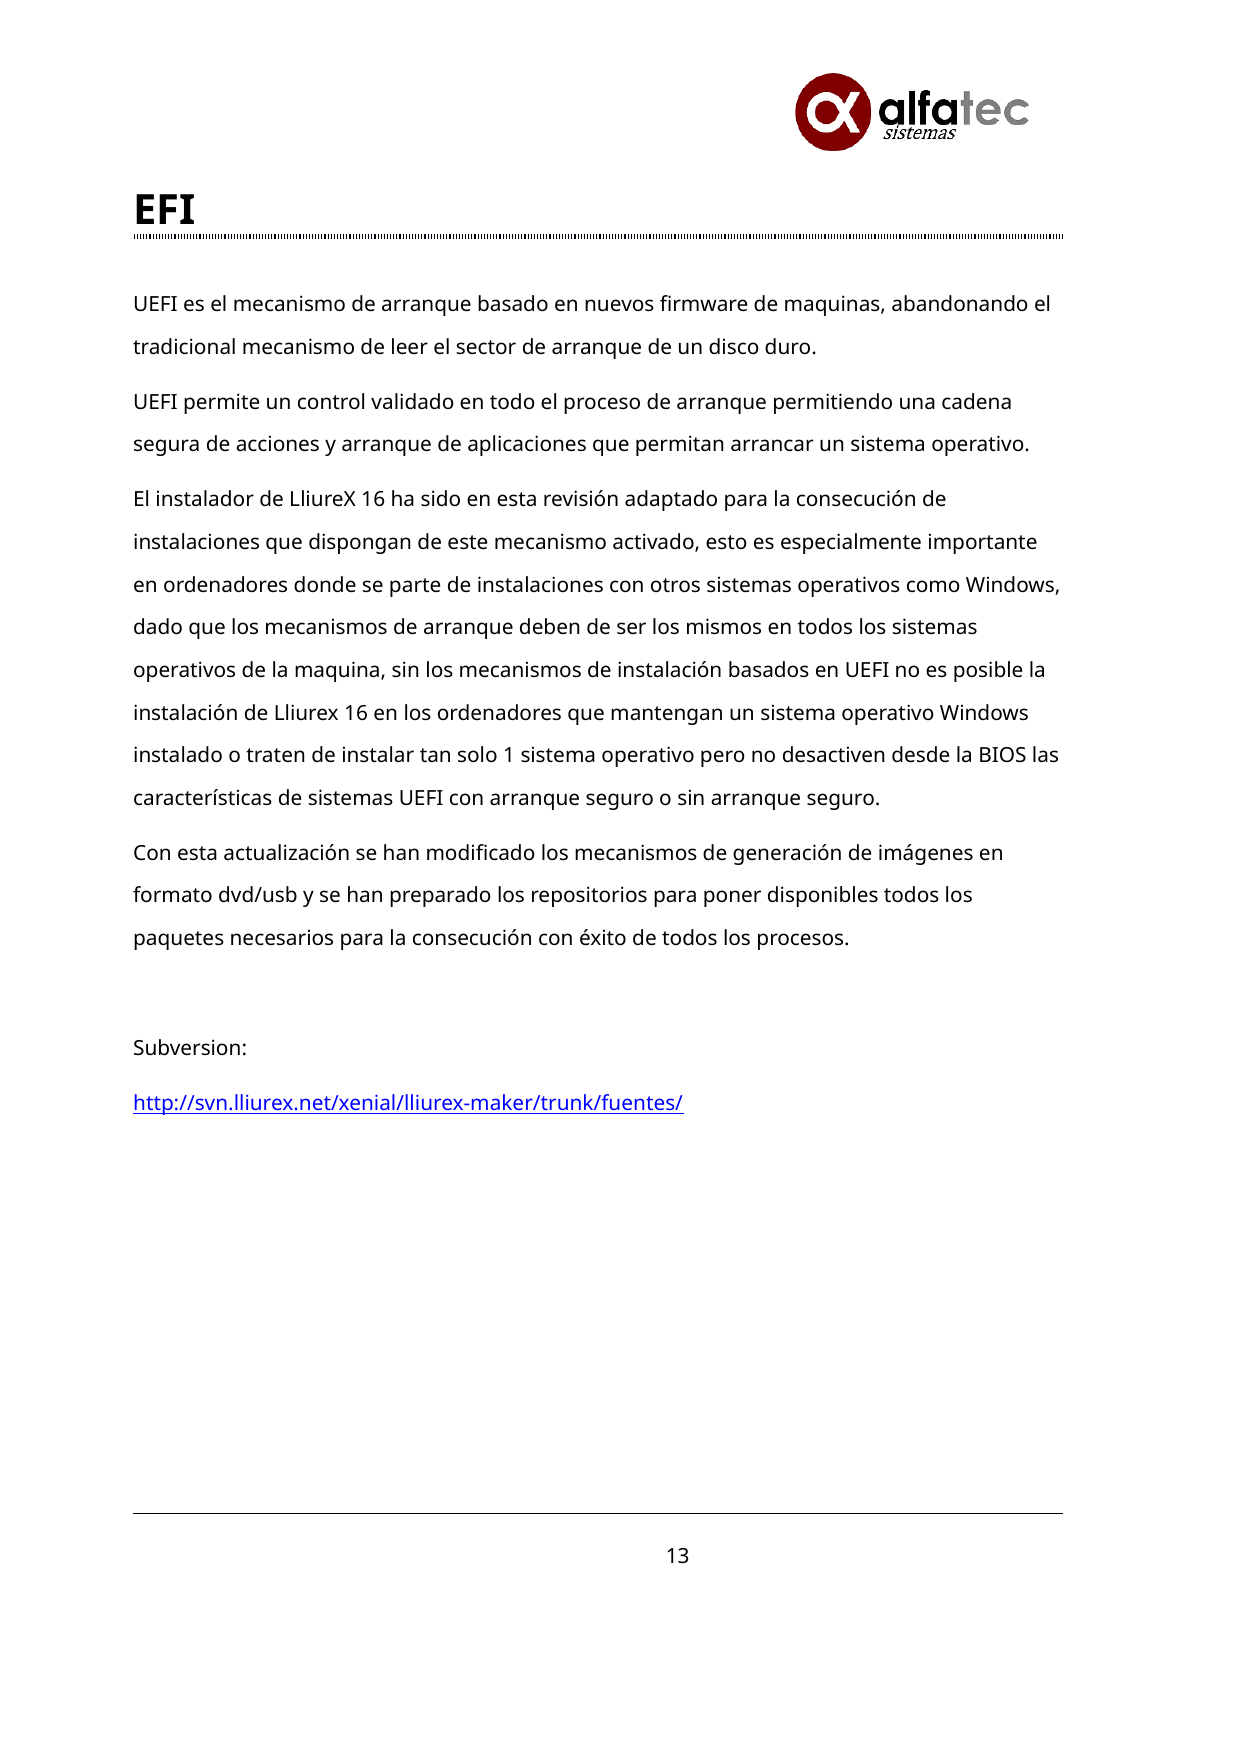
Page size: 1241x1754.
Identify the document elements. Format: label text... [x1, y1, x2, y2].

text http://svn.lliurex.net/xenial/lliurex-maker/trunk/fuentes/ [133, 1088, 1063, 1117]
text El instalador de LliureX 16 ha sido en esta revisión adaptado para la consecución de instalaciones que dispongan de este mecanismo activado, esto es especialmente importante en ordenadores donde se parte de instalaciones con otros sistemas operativos como Windows, dado que los mecanismos de arranque deben de ser los mismos en todos los sistemas operativos de la maquina, sin los mecanismos de instalación basados en UEFI no es posible la instalación de Lliurex 16 en los ordenadores que mantengan un sistema operativo Windows instalado o traten de instalar tan solo 1 sistema operativo pero no desactiven desde la BIOS las características de sistemas UEFI con arranque seguro o sin arranque seguro. [133, 484, 1063, 811]
text UEFI es el mecanismo de arranque basado en nuevos firmware de maquinas, abandonando el tradicional mecanismo de leer el sector de arranque de un disco duro. [133, 289, 1063, 360]
text Con esta actualización se han modificado los mecanismos de generación de imágenes en formato dvd/usb y se han preparado los repositorios para poner disponibles todos los paquetes necesarios para la consecución con éxito de todos los procesos. [133, 838, 1063, 952]
text UEFI permite un control validado en todo el proceso de arranque permitiendo una cadena segura de acciones y arranque de aplicaciones que permitan arrancar un sistema operativo. [133, 387, 1063, 458]
text Subversion: [133, 1033, 1063, 1062]
subtitle EFI [133, 191, 1063, 239]
picture [795, 73, 1031, 151]
